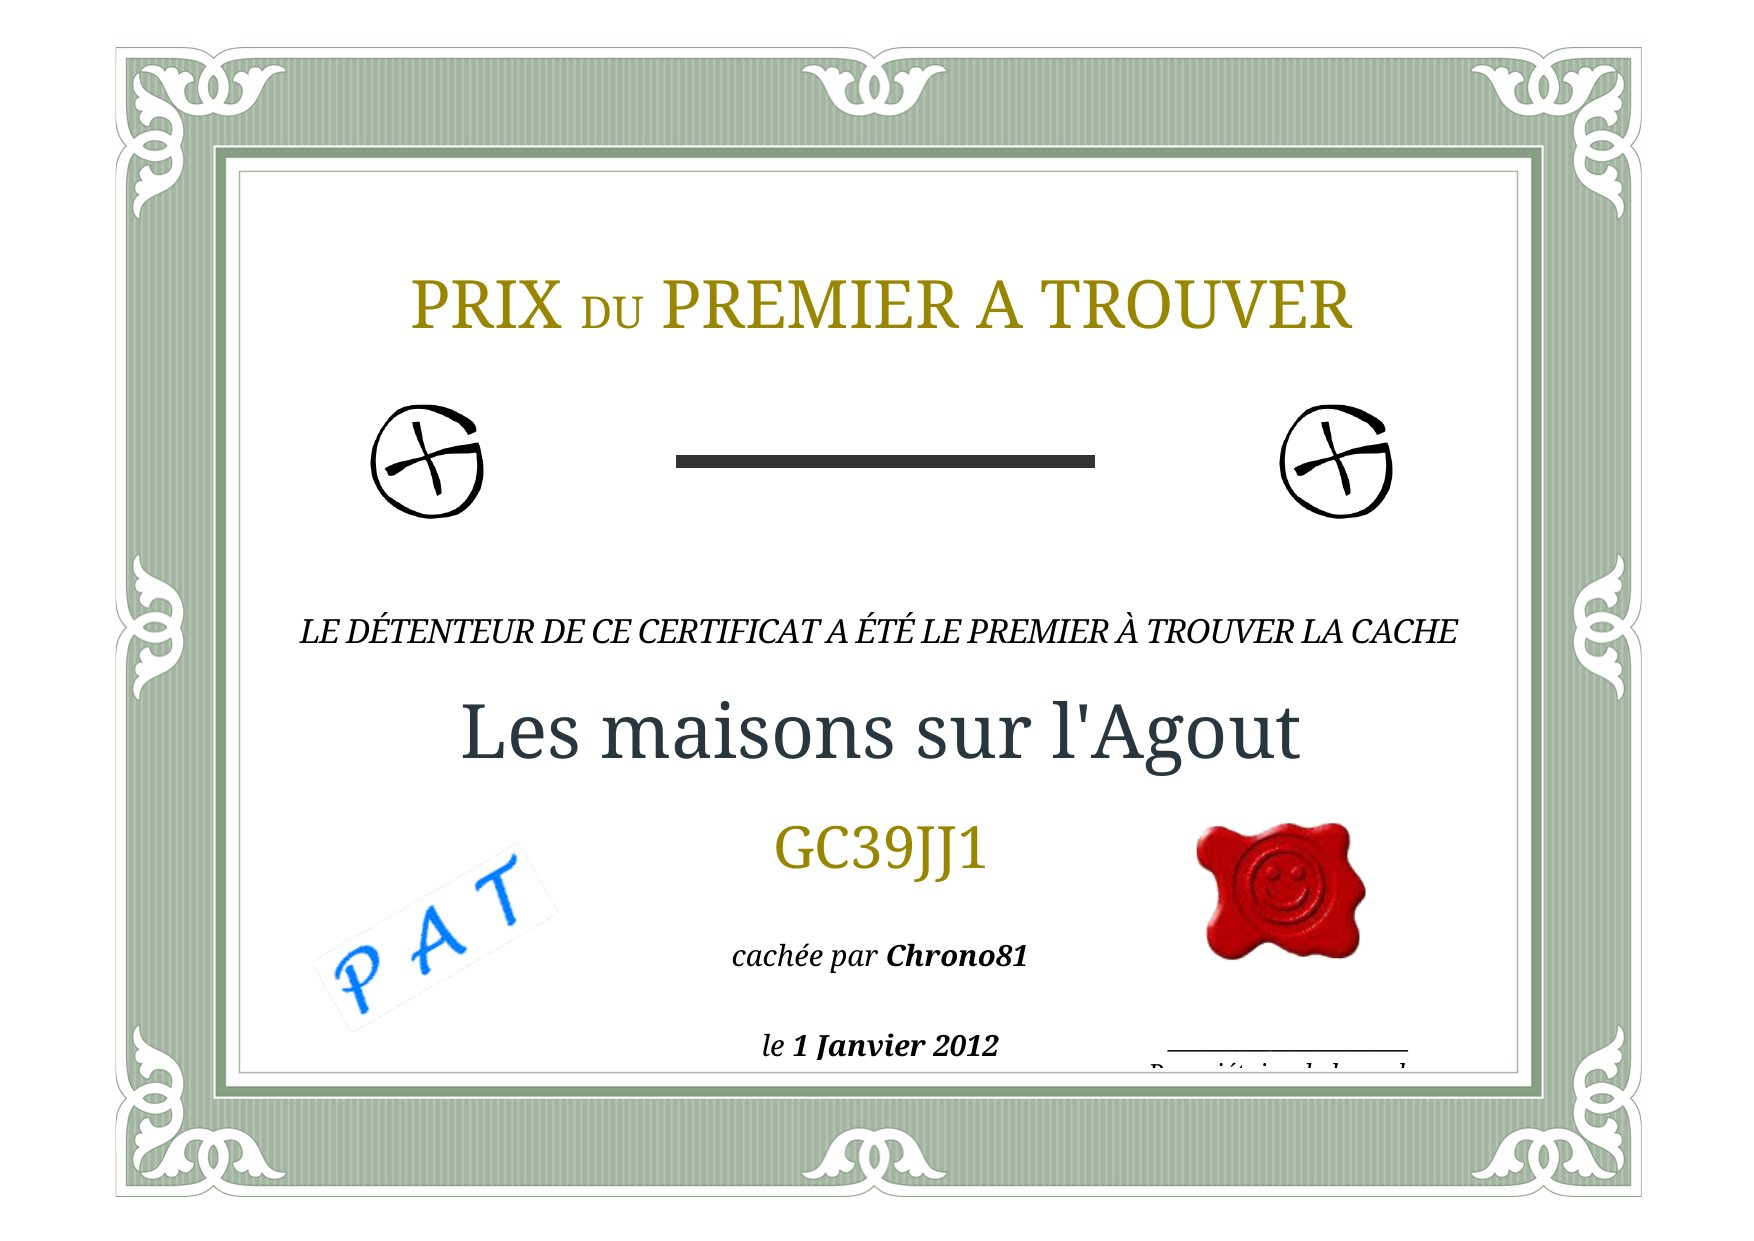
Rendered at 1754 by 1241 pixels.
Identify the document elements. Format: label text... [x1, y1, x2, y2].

text PRIX du Premier a trouver [252, 257, 1511, 348]
text [1498, 1025, 1511, 1059]
text le 1 Janvier 2012 [252, 1025, 1077, 1059]
text [252, 935, 311, 975]
text _____________________ [1077, 1021, 1498, 1055]
text Le détenteur de ce certificat a été le Premier à Trouver la cache [252, 608, 1511, 654]
text Propriétaire de la cache [1077, 1055, 1498, 1068]
text GC39JJ1 [252, 806, 1511, 1037]
picture [115, 47, 1642, 1197]
subtitle Les maisons sur l'Agout [252, 679, 1511, 781]
text cachée par Chrono81 [563, 935, 1511, 975]
